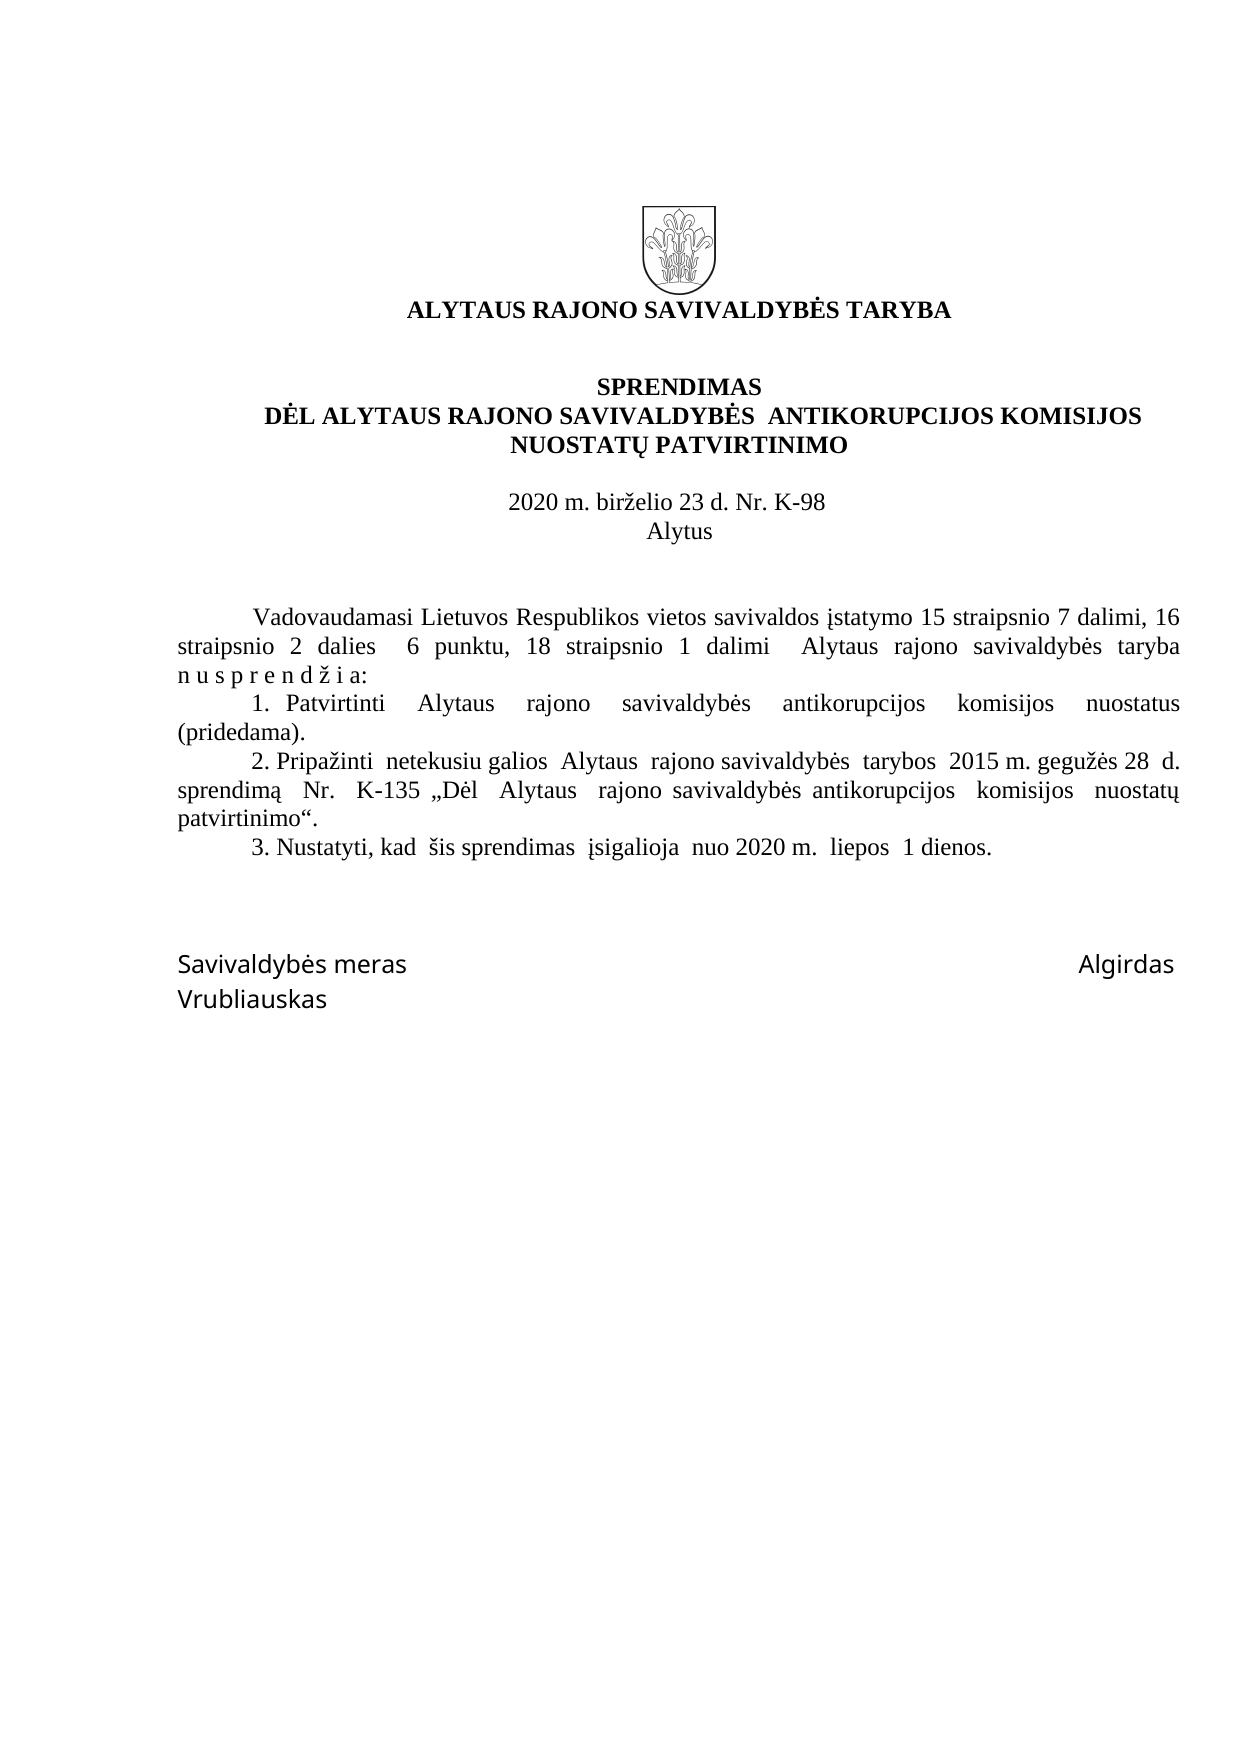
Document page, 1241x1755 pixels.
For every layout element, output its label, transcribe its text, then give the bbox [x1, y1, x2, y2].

text Savivaldybės meras Algirdas Vrubliauskas [177, 947, 1181, 1015]
text SPRENDIMAS [177, 372, 1181, 401]
text Vadovaudamasi Lietuvos Respublikos vietos savivaldos įstatymo 15 straipsnio 7 dalimi, 16 straipsnio 2 dalies 6 punktu, 18 straipsnio 1 dalimi Alytaus rajono savivaldybės taryba n u s p r e n d ž i a: [177, 602, 1181, 688]
text Alytus [177, 516, 1181, 545]
text 1. Patvirtinti Alytaus rajono savivaldybės antikorupcijos komisijos nuostatus (pridedama). [177, 688, 1181, 746]
text DĖL ALYTAUS RAJONO SAVIVALDYBĖS ANTIKORUPCIJOS KOMISIJOS NUOSTATŲ PATVIRTINIMO [177, 401, 1181, 458]
text 2020 m. birželio 23 d. Nr. K-98 [177, 487, 1181, 516]
text ALYTAUS RAJONO SAVIVALDYBĖS TARYBA [177, 295, 1181, 324]
text 3. Nustatyti, kad šis sprendimas įsigalioja nuo 2020 m. liepos 1 dienos. [177, 832, 1181, 861]
text 2. Pripažinti netekusiu galios Alytaus rajono savivaldybės tarybos 2015 m. gegužės 28 d. sprendimą Nr. K-135 „Dėl Alytaus rajono savivaldybės antikorupcijos komisijos nuostatų patvirtinimo“. [177, 746, 1181, 832]
